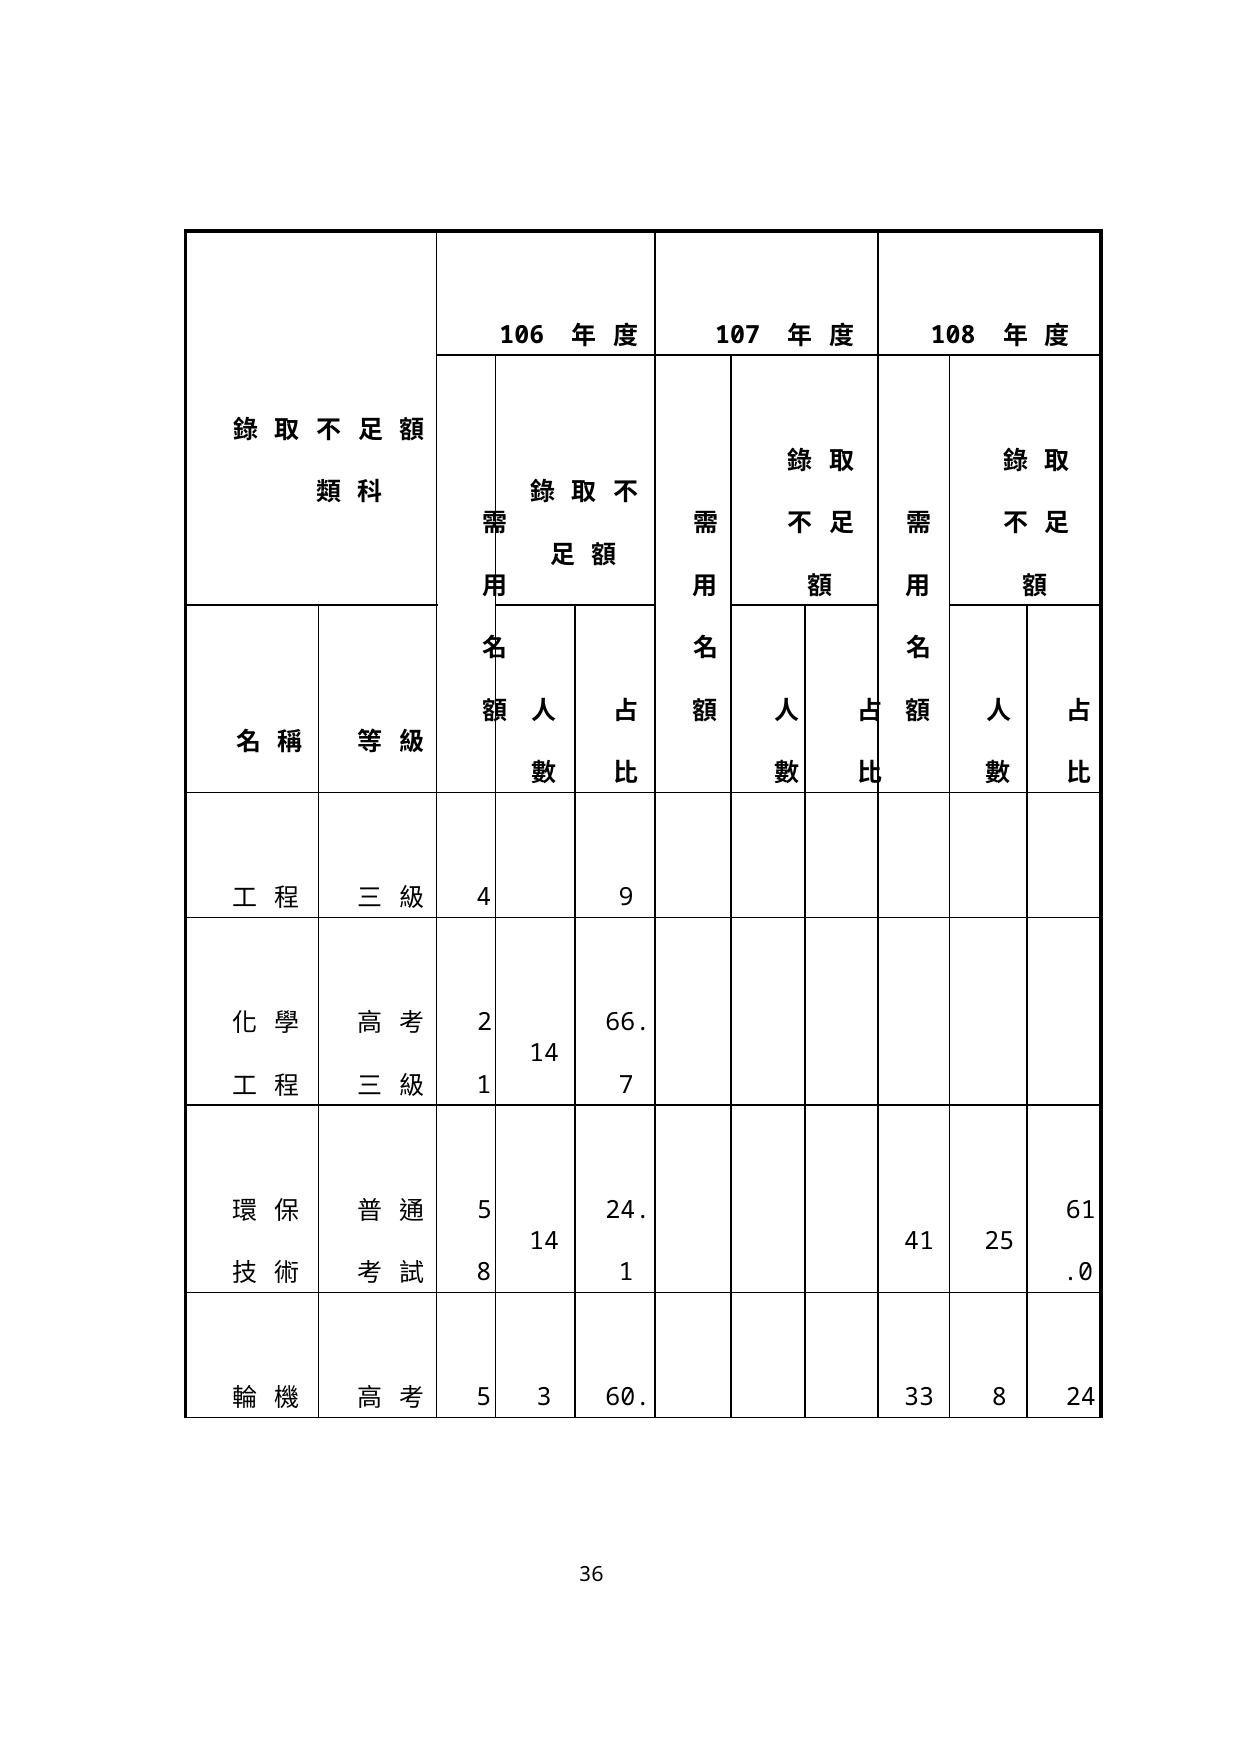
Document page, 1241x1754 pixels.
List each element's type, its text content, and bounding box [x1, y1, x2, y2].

table_cell 人數 [950, 606, 1026, 792]
table_cell 化學工程 [187, 918, 318, 1104]
table_cell 25 [950, 1106, 1026, 1292]
table_cell 60. [576, 1293, 654, 1417]
table_cell [806, 1106, 877, 1292]
table_cell 等級 [319, 606, 436, 792]
table_cell 占比 [1028, 606, 1099, 792]
table_cell 人數 [496, 606, 574, 792]
table_cell [732, 793, 804, 917]
table_cell 工程 [187, 793, 318, 917]
table_cell [879, 918, 949, 1104]
table_header 107年度 [656, 233, 877, 354]
table_cell 錄取不足額 [950, 356, 1099, 604]
table_cell [1028, 918, 1099, 1104]
table_cell [656, 1293, 730, 1417]
table_cell 61.0 [1028, 1106, 1099, 1292]
table_cell [950, 918, 1026, 1104]
table_cell 24 [1028, 1293, 1099, 1417]
table_cell 8 [950, 1293, 1026, 1417]
table_cell 5 [437, 1293, 495, 1417]
table_cell [806, 1293, 877, 1417]
table_cell [950, 793, 1026, 917]
table_cell 66.7 [576, 918, 654, 1104]
table_cell [656, 1106, 730, 1292]
table_cell [1028, 793, 1099, 917]
table_cell 4 [437, 793, 495, 917]
table_cell 14 [496, 1106, 574, 1292]
table_cell [806, 793, 877, 917]
table_cell 33 [879, 1293, 949, 1417]
table_cell [656, 918, 730, 1104]
table_cell 高考三級 [319, 918, 436, 1104]
table_header 108年度 [879, 233, 1099, 354]
table_cell [656, 793, 730, 917]
table_cell 普通考試 [319, 1106, 436, 1292]
table_cell 3 [496, 1293, 574, 1417]
table_cell 需用 名額 [437, 356, 495, 792]
table_cell 高考 [319, 1293, 436, 1417]
table_cell [732, 1106, 804, 1292]
table_cell 41 [879, 1106, 949, 1292]
table_cell 占比 [576, 606, 654, 792]
table_cell [732, 1293, 804, 1417]
table_cell 24.1 [576, 1106, 654, 1292]
table_cell 需用 名額 [879, 356, 949, 792]
table_cell [879, 793, 949, 917]
table_cell 人數 [732, 606, 804, 792]
table_cell 錄取不足額 [496, 356, 654, 604]
table_cell 14 [496, 918, 574, 1104]
table_cell [496, 793, 574, 917]
table_cell [806, 918, 877, 1104]
table_cell 需用 名額 [656, 356, 730, 792]
table_cell 三級 [319, 793, 436, 917]
table_cell [732, 918, 804, 1104]
table_cell 名稱 [187, 606, 318, 792]
table_cell 21 [437, 918, 495, 1104]
table_header 錄取不足額類科 [187, 233, 436, 604]
table_cell 輪機 [187, 1293, 318, 1417]
table_cell 58 [437, 1106, 495, 1292]
table_cell 錄取不足額 [732, 356, 877, 604]
table_cell 占比 [806, 606, 877, 792]
table_header 106年度 [437, 233, 654, 354]
table_cell 9 [576, 793, 654, 917]
table_cell 環保技術 [187, 1106, 318, 1292]
